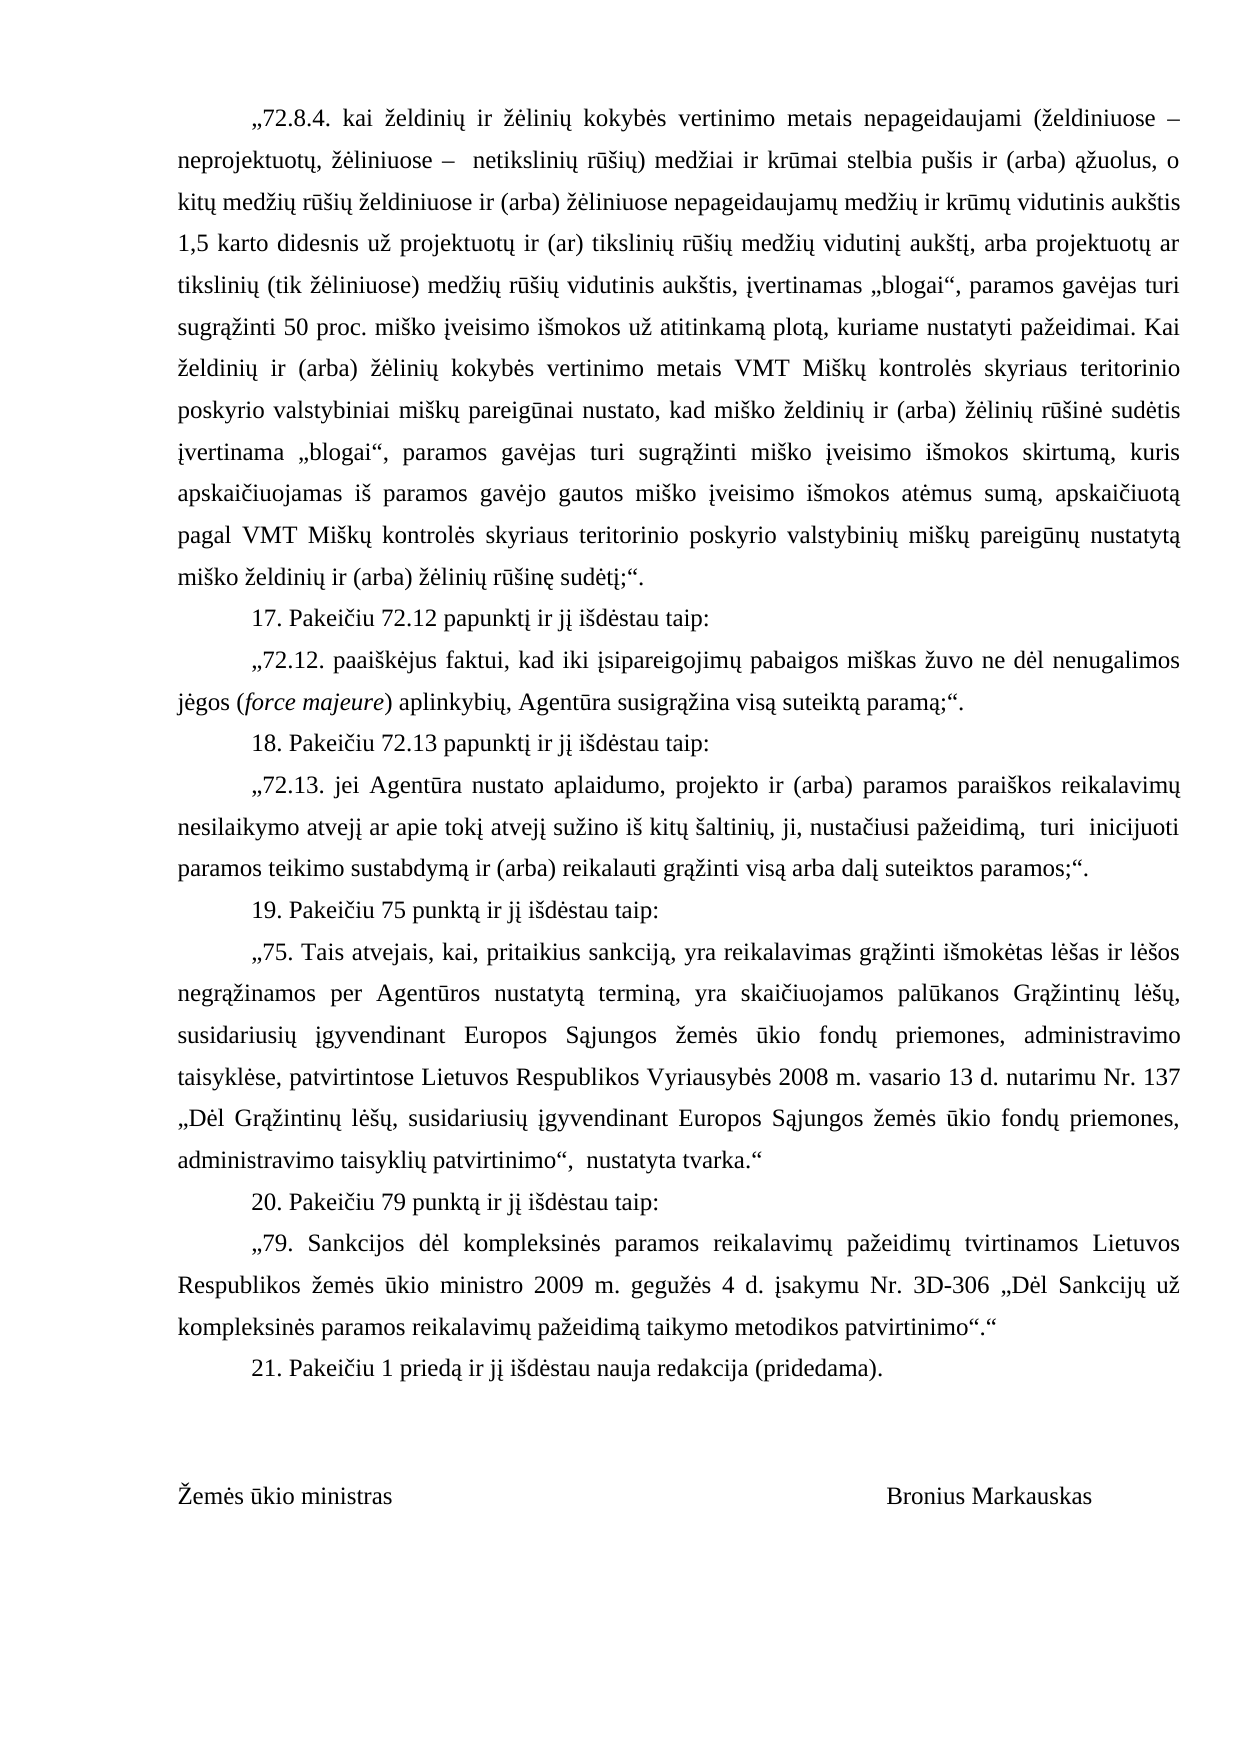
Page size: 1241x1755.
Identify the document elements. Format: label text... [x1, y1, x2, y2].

text „72.13. jei Agentūra nustato aplaidumo, projekto ir (arba) paramos paraiškos reikalavimų nesilaikymo atvejį ar apie tokį atvejį sužino iš kitų šaltinių, ji, nustačiusi pažeidimą, turi inicijuoti paramos teikimo sustabdymą ir (arba) reikalauti grąžinti visą arba dalį suteiktos paramos;“. [177, 770, 1181, 882]
text 20. Pakeičiu 79 punktą ir jį išdėstau taip: [177, 1187, 1181, 1216]
text „72.8.4. kai želdinių ir žėlinių kokybės vertinimo metais nepageidaujami (želdiniuose – neprojektuotų, žėliniuose – netikslinių rūšių) medžiai ir krūmai stelbia pušis ir (arba) ąžuolus, o kitų medžių rūšių želdiniuose ir (arba) žėliniuose nepageidaujamų medžių ir krūmų vidutinis aukštis 1,5 karto didesnis už projektuotų ir (ar) tikslinių rūšių medžių vidutinį aukštį, arba projektuotų ar tikslinių (tik žėliniuose) medžių rūšių vidutinis aukštis, įvertinamas „blogai“, paramos gavėjas turi sugrąžinti 50 proc. miško įveisimo išmokos už atitinkamą plotą, kuriame nustatyti pažeidimai. Kai želdinių ir (arba) žėlinių kokybės vertinimo metais VMT Miškų kontrolės skyriaus teritorinio poskyrio valstybiniai miškų pareigūnai nustato, kad miško želdinių ir (arba) žėlinių rūšinė sudėtis įvertinama „blogai“, paramos gavėjas turi sugrąžinti miško įveisimo išmokos skirtumą, kuris apskaičiuojamas iš paramos gavėjo gautos miško įveisimo išmokos atėmus sumą, apskaičiuotą pagal VMT Miškų kontrolės skyriaus teritorinio poskyrio valstybinių miškų pareigūnų nustatytą miško želdinių ir (arba) žėlinių rūšinę sudėtį;“. [177, 103, 1181, 591]
text 19. Pakeičiu 75 punktą ir jį išdėstau taip: [177, 895, 1181, 924]
text 18. Pakeičiu 72.13 papunktį ir jį išdėstau taip: [177, 728, 1181, 757]
text „72.12. paaiškėjus faktui, kad iki įsipareigojimų pabaigos miškas žuvo ne dėl nenugalimos jėgos (force majeure) aplinkybių, Agentūra susigrąžina visą suteiktą paramą;“. [177, 645, 1181, 716]
text „75. Tais atvejais, kai, pritaikius sankciją, yra reikalavimas grąžinti išmokėtas lėšas ir lėšos negrąžinamos per Agentūros nustatytą terminą, yra skaičiuojamos palūkanos Grąžintinų lėšų, susidariusių įgyvendinant Europos Sąjungos žemės ūkio fondų priemones, administravimo taisyklėse, patvirtintose Lietuvos Respublikos Vyriausybės 2008 m. vasario 13 d. nutarimu Nr. 137 „Dėl Grąžintinų lėšų, susidariusių įgyvendinant Europos Sąjungos žemės ūkio fondų priemones, administravimo taisyklių patvirtinimo“, nustatyta tvarka.“ [177, 937, 1181, 1174]
text Žemės ūkio ministras Bronius Markauskas [177, 1481, 1181, 1510]
text 21. Pakeičiu 1 priedą ir jį išdėstau nauja redakcija (pridedama). [177, 1353, 1181, 1382]
text „79. Sankcijos dėl kompleksinės paramos reikalavimų pažeidimų tvirtinamos Lietuvos Respublikos žemės ūkio ministro 2009 m. gegužės 4 d. įsakymu Nr. 3D-306 „Dėl Sankcijų už kompleksinės paramos reikalavimų pažeidimą taikymo metodikos patvirtinimo“.“ [177, 1228, 1181, 1341]
text 17. Pakeičiu 72.12 papunktį ir jį išdėstau taip: [177, 603, 1181, 632]
